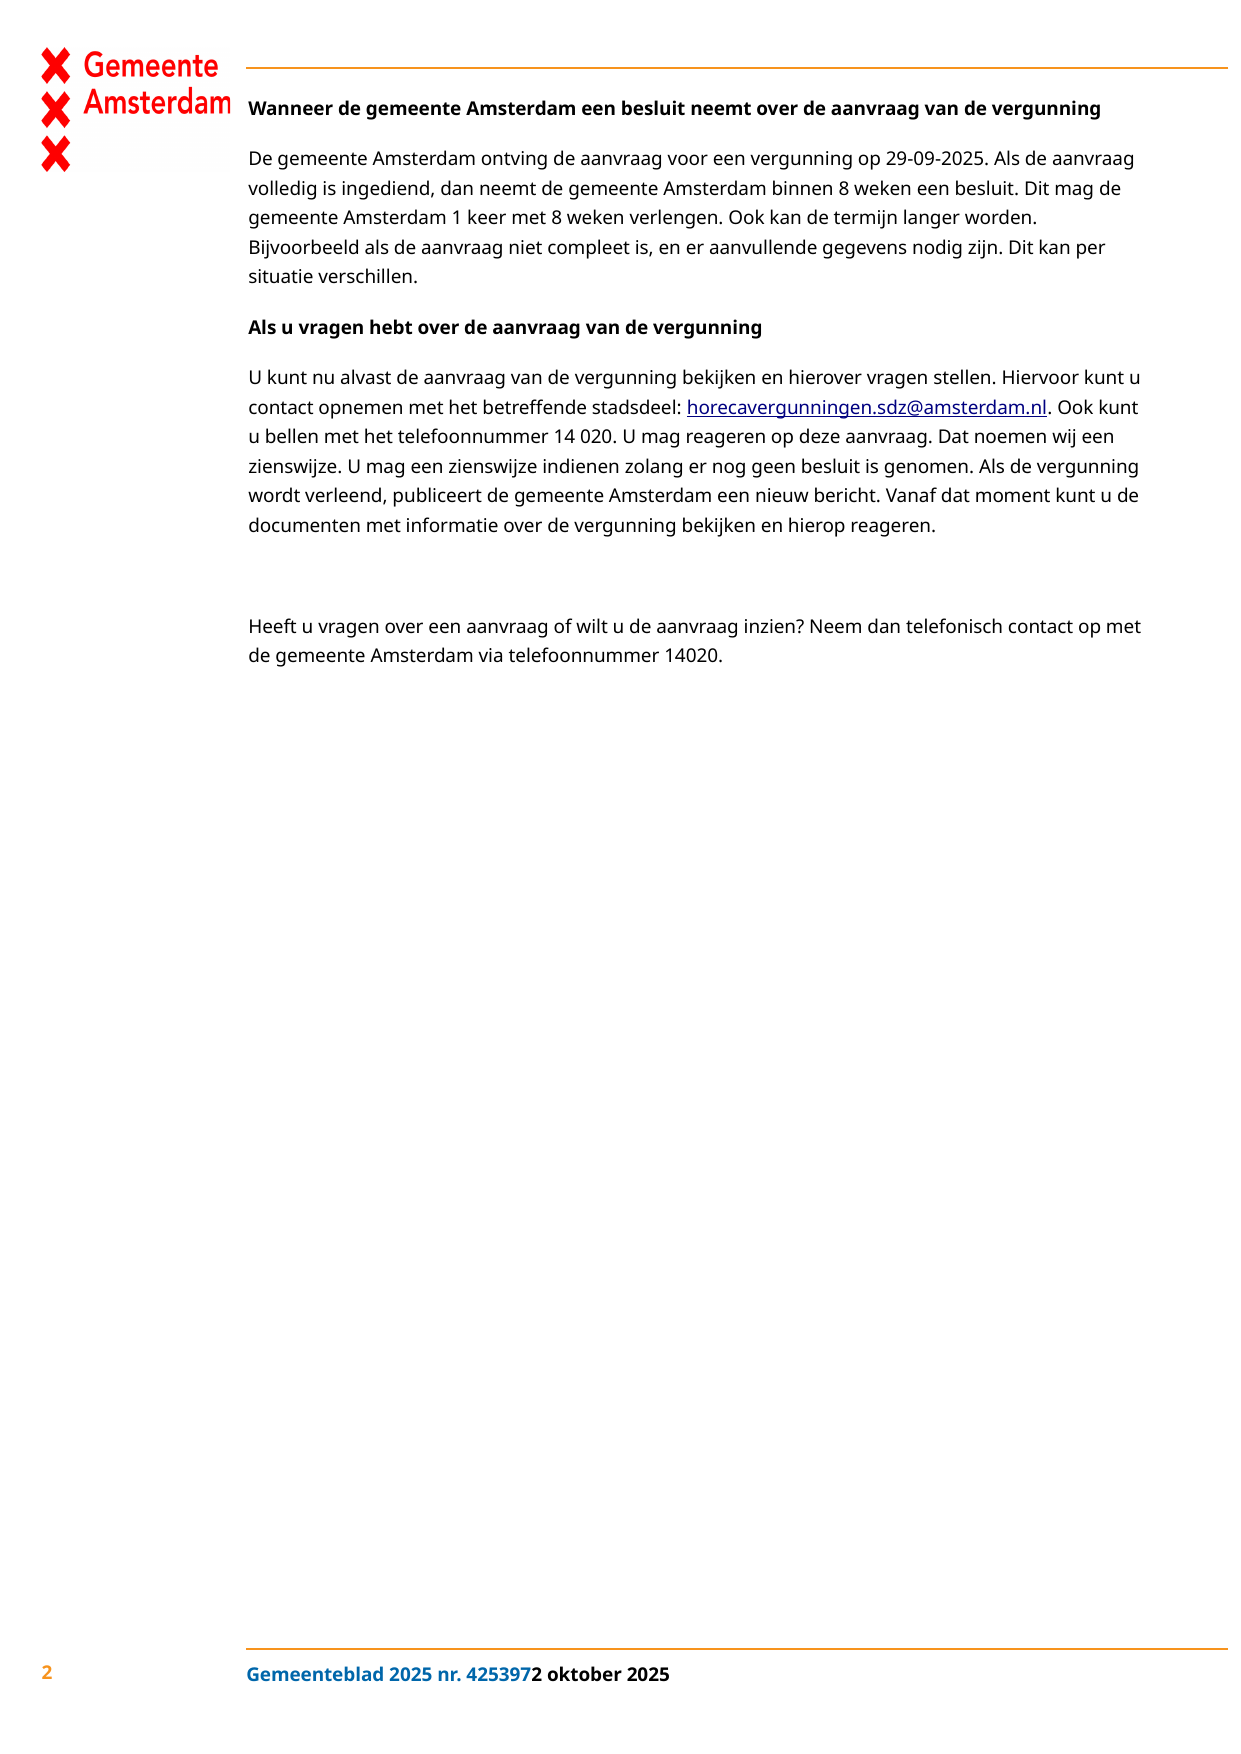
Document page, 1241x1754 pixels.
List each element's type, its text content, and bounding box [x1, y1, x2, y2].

text Als u vragen hebt over de aanvraag van de vergunning [248, 314, 1152, 340]
text U kunt nu alvast de aanvraag van de vergunning bekijken en hierover vragen stellen. Hiervoor kunt u contact opnemen met het betreffende stadsdeel: horecavergunningen.sdz@amsterdam.nl. Ook kunt u bellen met het telefoonnummer 14 020. U mag reageren op deze aanvraag. Dat noemen wij een zienswijze. U mag een zienswijze indienen zolang er nog geen besluit is genomen. Als de vergunning wordt verleend, publiceert de gemeente Amsterdam een nieuw bericht. Vanaf dat moment kunt u de documenten met informatie over de vergunning bekijken en hierop reageren. [248, 364, 1152, 538]
picture [41, 47, 231, 172]
text Heeft u vragen over een aanvraag of wilt u de aanvraag inzien? Neem dan telefonisch contact op met de gemeente Amsterdam via telefoonnummer 14020. [248, 613, 1152, 668]
text Wanneer de gemeente Amsterdam een besluit neemt over de aanvraag van de vergunning [248, 95, 1152, 121]
text De gemeente Amsterdam ontving de aanvraag voor een vergunning op 29-09-2025. Als de aanvraag volledig is ingediend, dan neemt de gemeente Amsterdam binnen 8 weken een besluit. Dit mag de gemeente Amsterdam 1 keer met 8 weken verlengen. Ook kan de termijn langer worden. Bijvoorbeeld als de aanvraag niet compleet is, en er aanvullende gegevens nodig zijn. Dit kan per situatie verschillen. [248, 145, 1152, 289]
